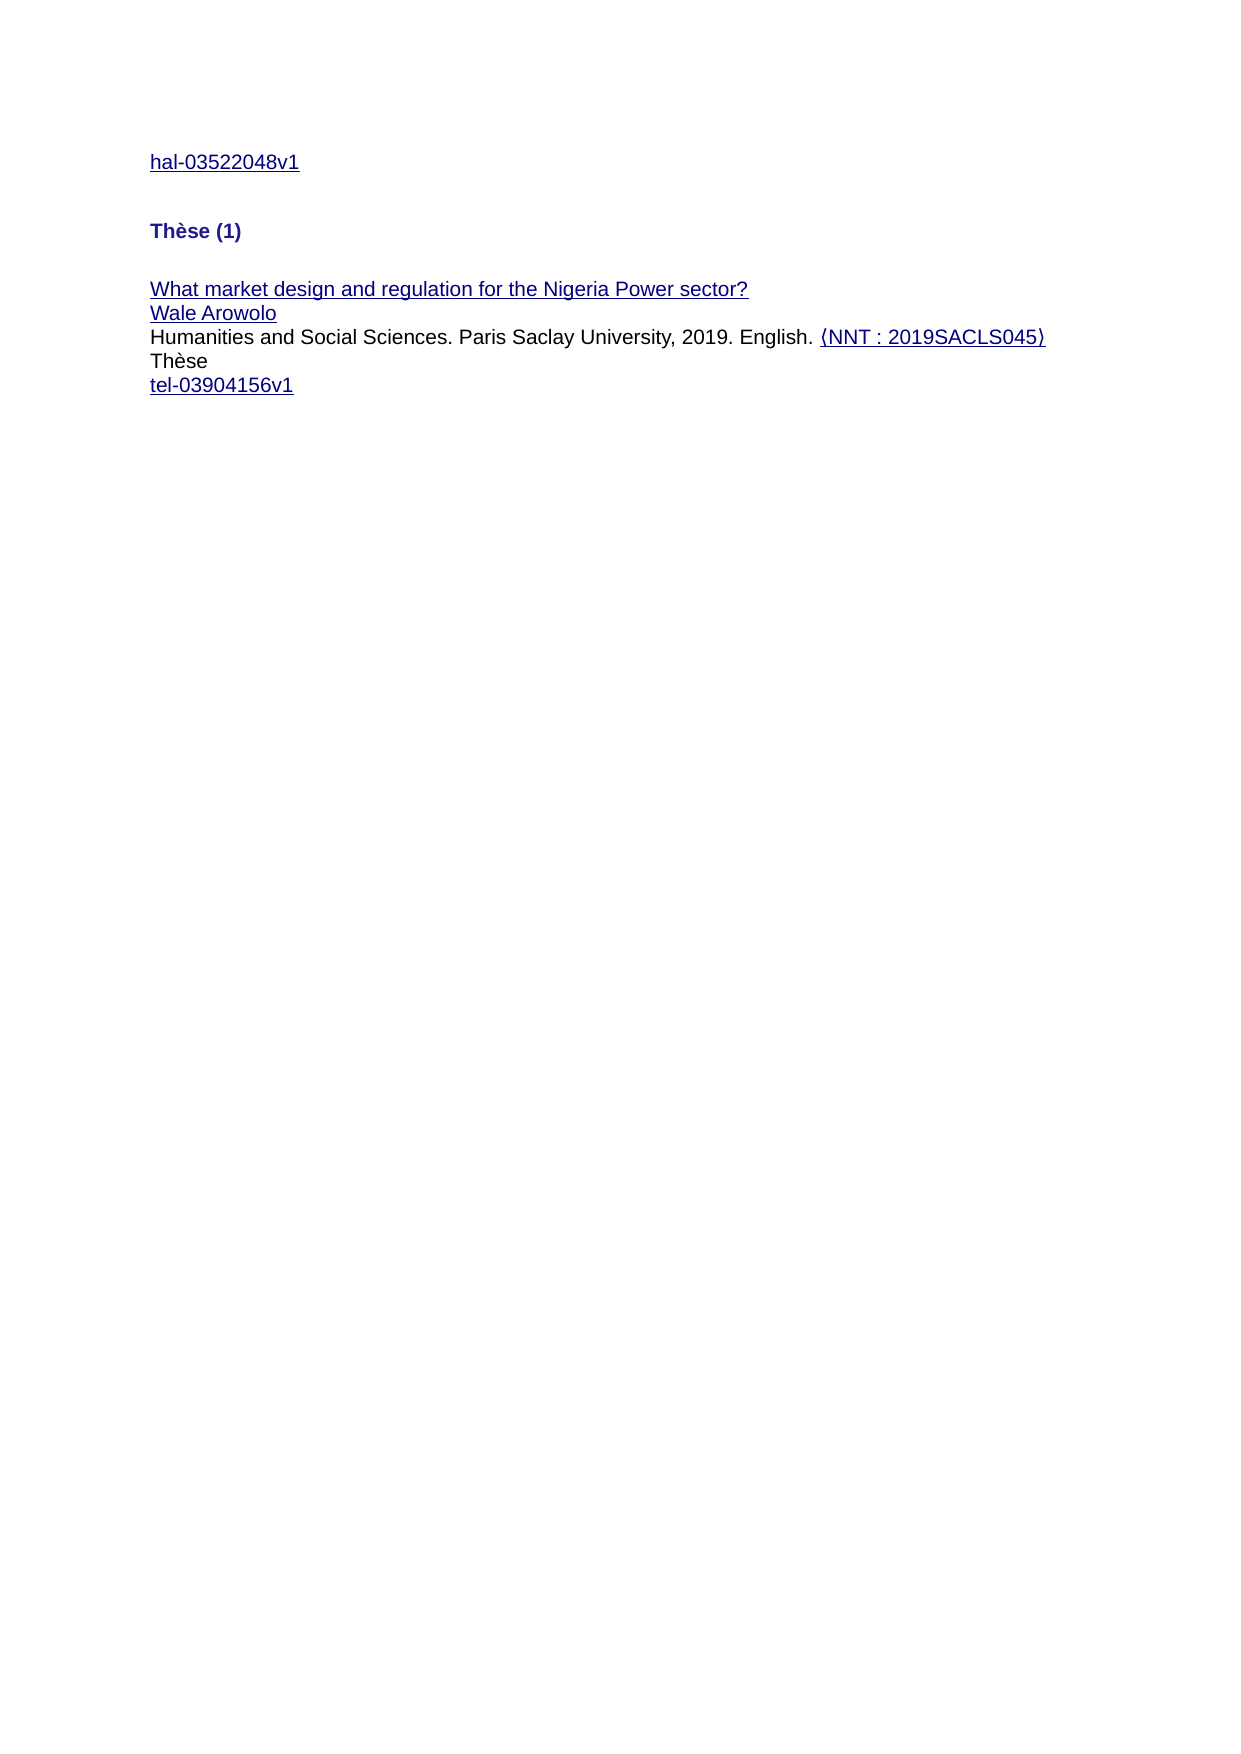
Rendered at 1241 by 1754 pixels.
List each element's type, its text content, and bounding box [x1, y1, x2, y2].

table_header What market design and regulation for the Nigeria Power sector? Wale Arowolo Humanities and Social Sciences. Paris Saclay University, 2019. English. ⟨NNT : 2019SACLS045⟩ Thèse tel-03904156v1 [150, 277, 1090, 397]
table_cell hal-03522048v1 [150, 150, 1090, 174]
subtitle Thèse (1) [150, 219, 1090, 243]
